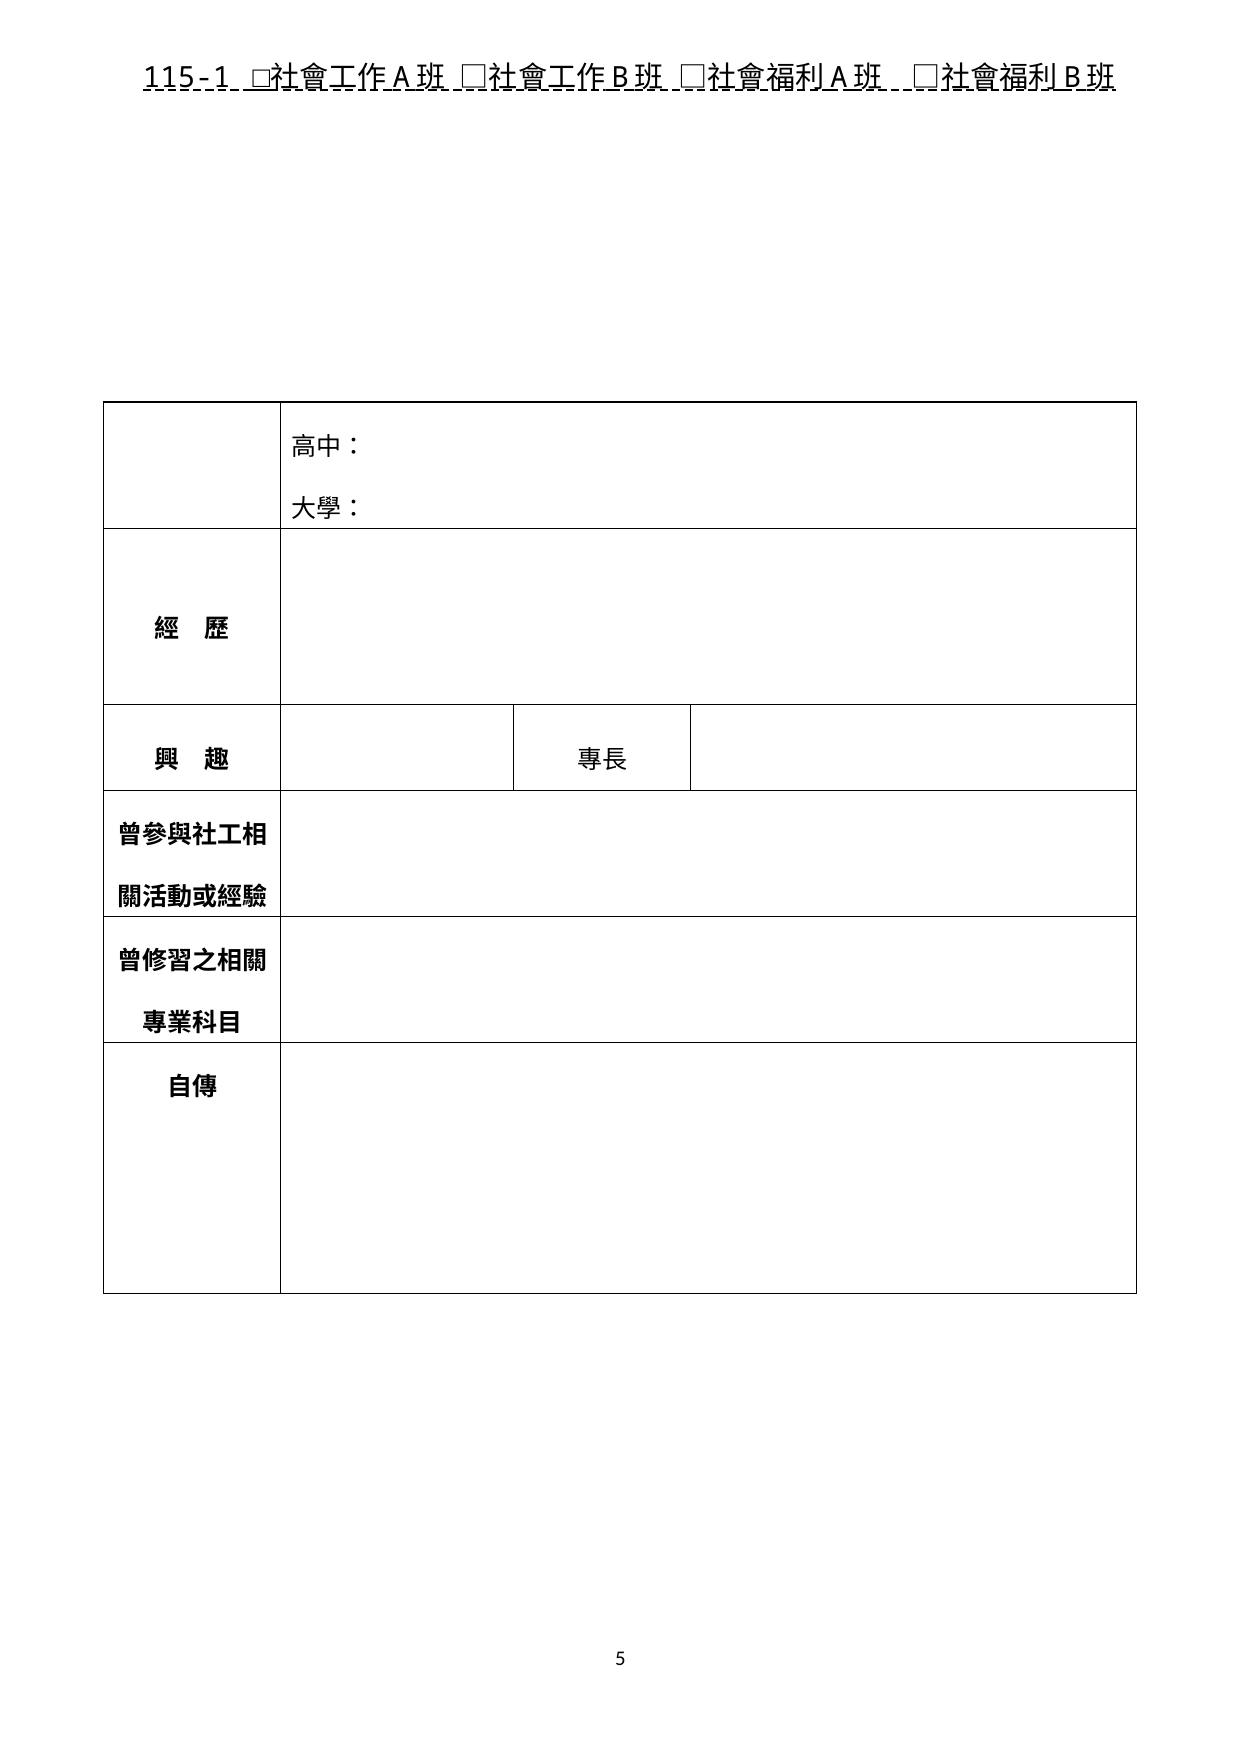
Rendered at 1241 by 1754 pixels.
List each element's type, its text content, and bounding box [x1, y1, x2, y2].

table_cell [281, 705, 513, 790]
table_cell [281, 529, 1136, 704]
table_cell [281, 791, 1136, 916]
table_cell 曾參與社工相關活動或經驗 [104, 791, 280, 916]
table_cell 專長 [514, 705, 690, 790]
table_cell 興趣 [104, 705, 280, 790]
table_cell [281, 917, 1136, 1042]
table_cell 自傳 [104, 1043, 280, 1293]
table_cell 曾修習之相關專業科目 [104, 917, 280, 1042]
table_cell [691, 705, 1136, 790]
table_cell [281, 1043, 1136, 1293]
table_cell [104, 403, 280, 527]
table_cell 高中： 大學： [281, 403, 1136, 527]
table_cell 經歷 [104, 529, 280, 704]
